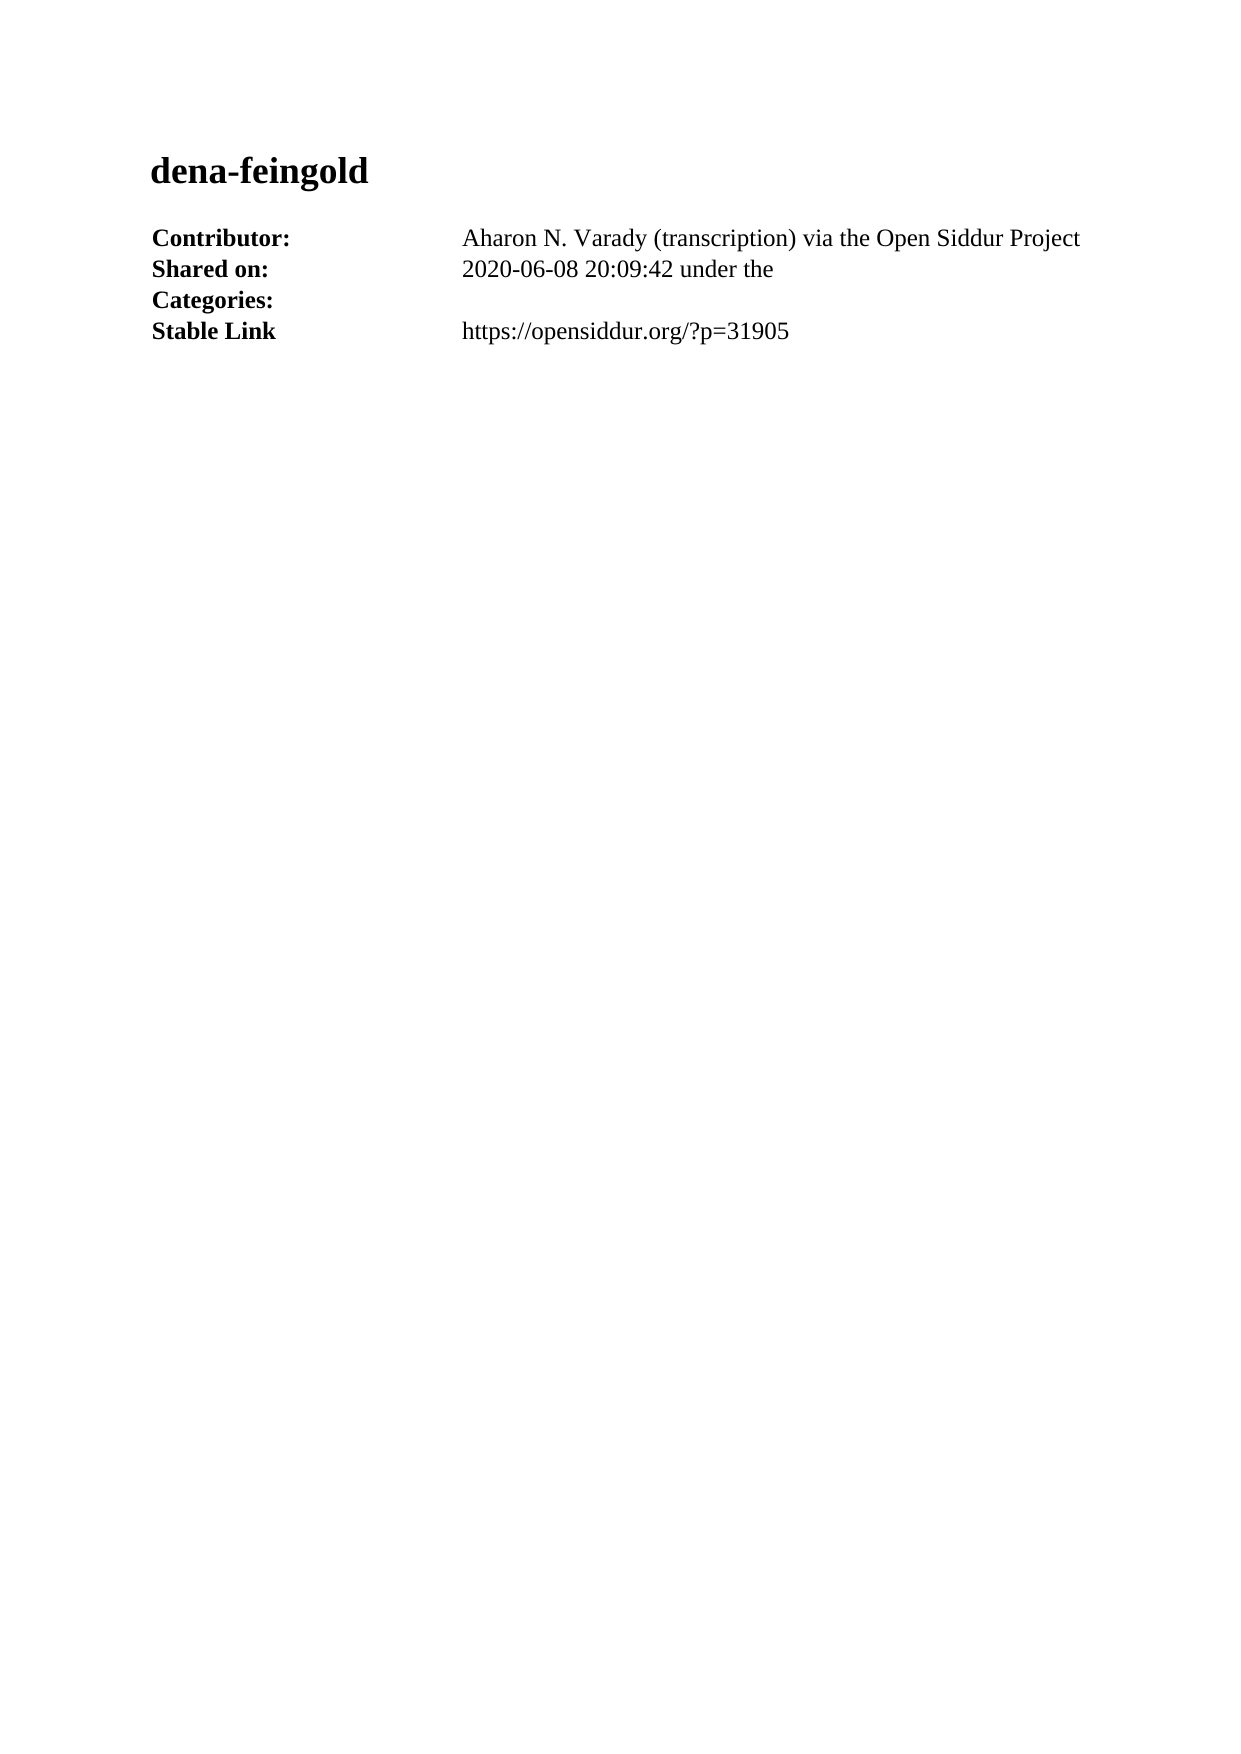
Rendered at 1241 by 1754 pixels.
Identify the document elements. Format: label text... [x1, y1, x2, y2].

table_cell 2020-06-08 20:09:42 under the [460, 254, 1090, 284]
table_header Aharon N. Varady (transcription) via the Open Siddur Project [460, 223, 1090, 253]
table_cell Categories: [150, 284, 460, 315]
table_cell https://opensiddur.org/?p=31905 [460, 315, 1090, 346]
table_cell [460, 284, 1090, 315]
table_cell Stable Link [150, 315, 460, 346]
subtitle dena-feingold [150, 150, 1090, 192]
table_header Contributor: [150, 223, 460, 253]
table_cell Shared on: [150, 254, 460, 284]
